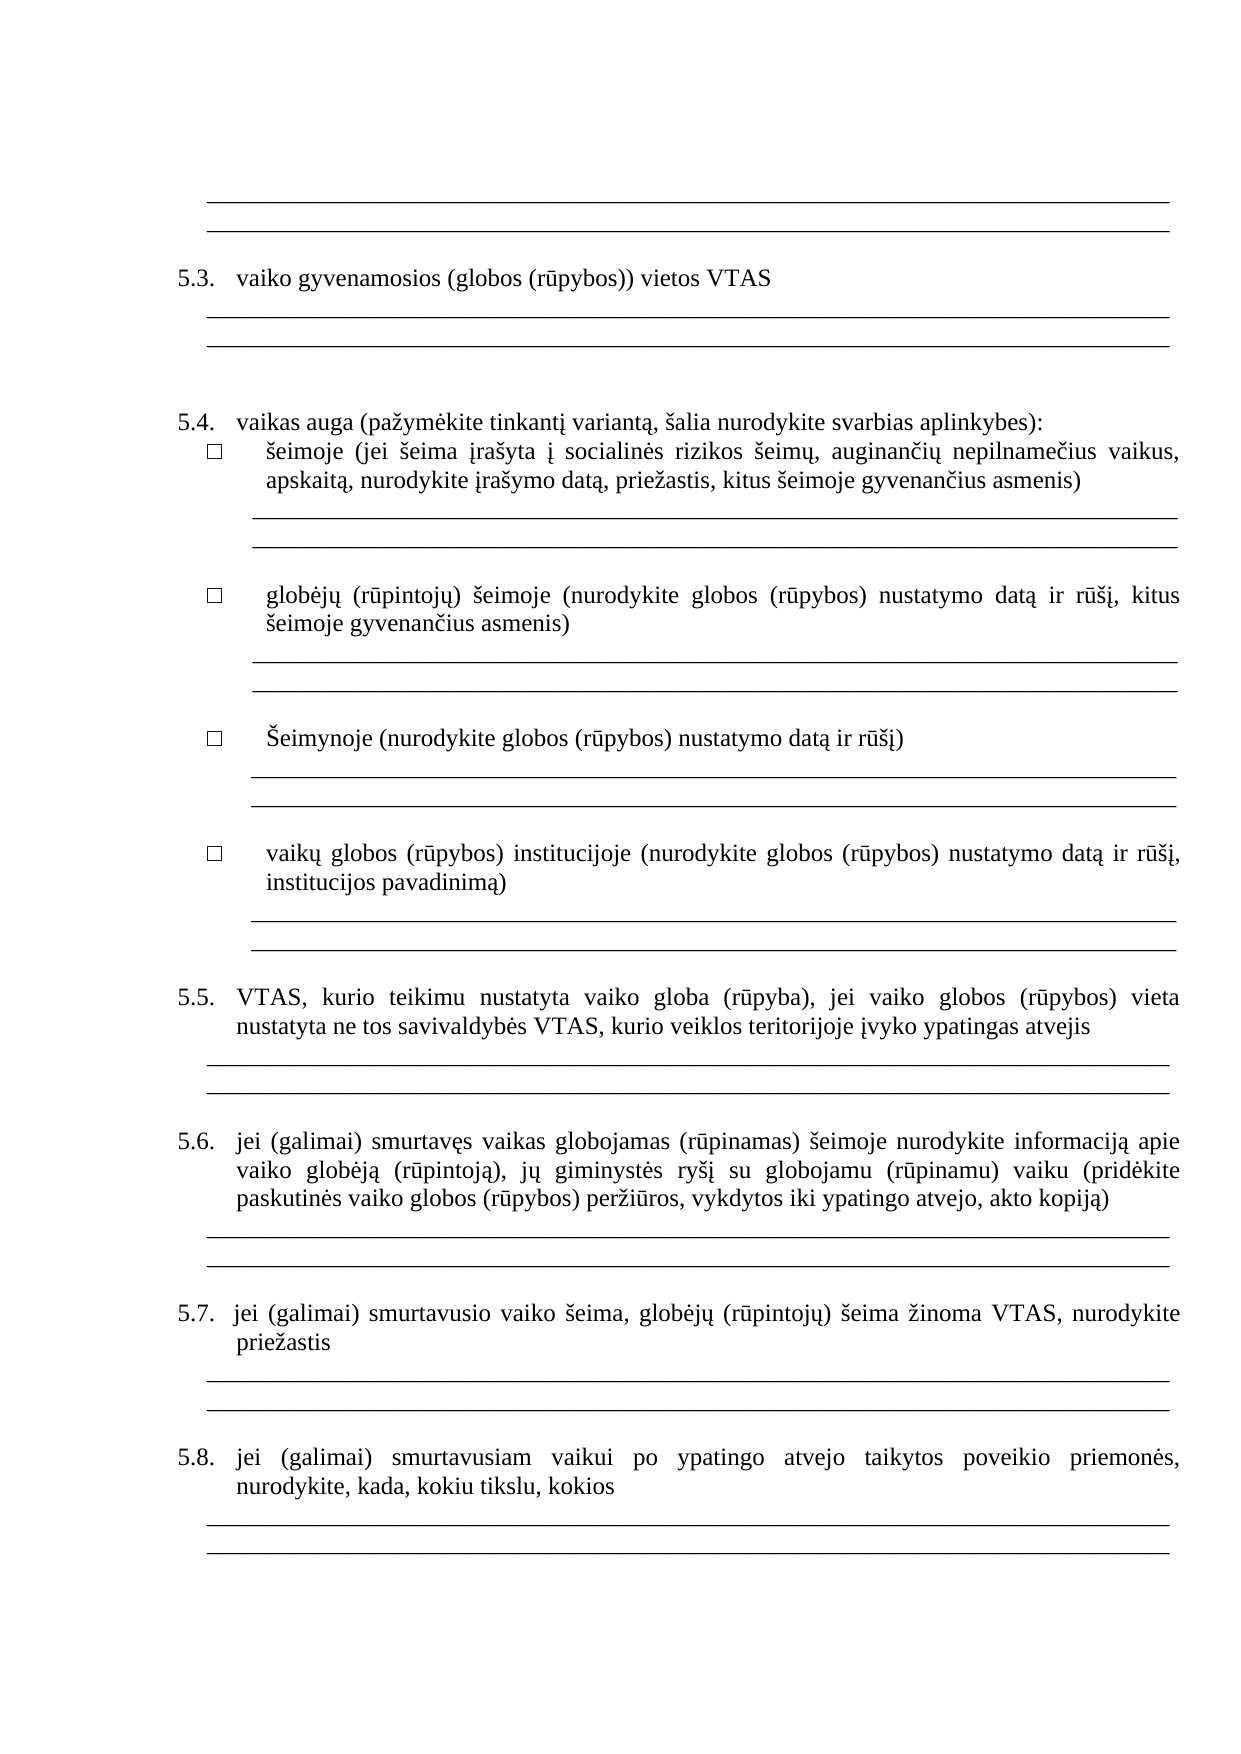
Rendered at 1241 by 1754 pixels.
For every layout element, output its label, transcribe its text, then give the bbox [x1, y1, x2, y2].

text ____________________________________________________________________________________________________________________________________________________ [251, 896, 1181, 953]
text □ vaikų globos (rūpybos) institucijoje (nurodykite globos (rūpybos) nustatymo datą ir rūšį, institucijos pavadinimą) [207, 838, 1181, 896]
text __________________________________________________________________________________________________________________________________________________________ [207, 1212, 1181, 1270]
text 5.6. jei (galimai) smurtavęs vaikas globojamas (rūpinamas) šeimoje nurodykite informaciją apie vaiko globėją (rūpintoją), jų giminystės ryšį su globojamu (rūpinamu) vaiku (pridėkite paskutinės vaiko globos (rūpybos) peržiūros, vykdytos iki ypatingo atvejo, akto kopiją) [177, 1126, 1181, 1212]
text __________________________________________________________________________________________________________________________________________________________ [207, 1356, 1181, 1413]
text ____________________________________________________________________________________________________________________________________________________ [251, 752, 1181, 810]
text 5.4. vaikas auga (pažymėkite tinkantį variantą, šalia nurodykite svarbias aplinkybes): [177, 407, 1181, 436]
text 5.7. jei (galimai) smurtavusio vaiko šeima, globėjų (rūpintojų) šeima žinoma VTAS, nurodykite priežastis [177, 1298, 1181, 1356]
text __________________________________________________________________________________________________________________________________________________________ [207, 1040, 1181, 1097]
text □ globėjų (rūpintojų) šeimoje (nurodykite globos (rūpybos) nustatymo datą ir rūšį, kitus šeimoje gyvenančius asmenis) [207, 580, 1181, 637]
text □ šeimoje (jei šeima įrašyta į socialinės rizikos šeimų, auginančių nepilnamečius vaikus, apskaitą, nurodykite įrašymo datą, priežastis, kitus šeimoje gyvenančius asmenis) [207, 436, 1181, 493]
text 5.5. VTAS, kurio teikimu nustatyta vaiko globa (rūpyba), jei vaiko globos (rūpybos) vieta nustatyta ne tos savivaldybės VTAS, kurio veiklos teritorijoje įvyko ypatingas atvejis [177, 982, 1181, 1040]
text __________________________________________________________________________________________________________________________________________________________ [207, 1500, 1181, 1557]
text ____________________________________________________________________________________________________________________________________________________ [252, 493, 1181, 551]
text __________________________________________________________________________________________________________________________________________________________ [207, 177, 1181, 235]
text □ Šeimynoje (nurodykite globos (rūpybos) nustatymo datą ir rūšį) [177, 723, 1181, 752]
text __________________________________________________________________________________________________________________________________________________________ [207, 292, 1181, 350]
text 5.3. vaiko gyvenamosios (globos (rūpybos)) vietos VTAS [177, 263, 1181, 292]
text ____________________________________________________________________________________________________________________________________________________ [252, 637, 1181, 695]
text 5.8. jei (galimai) smurtavusiam vaikui po ypatingo atvejo taikytos poveikio priemonės, nurodykite, kada, kokiu tikslu, kokios [177, 1442, 1181, 1500]
